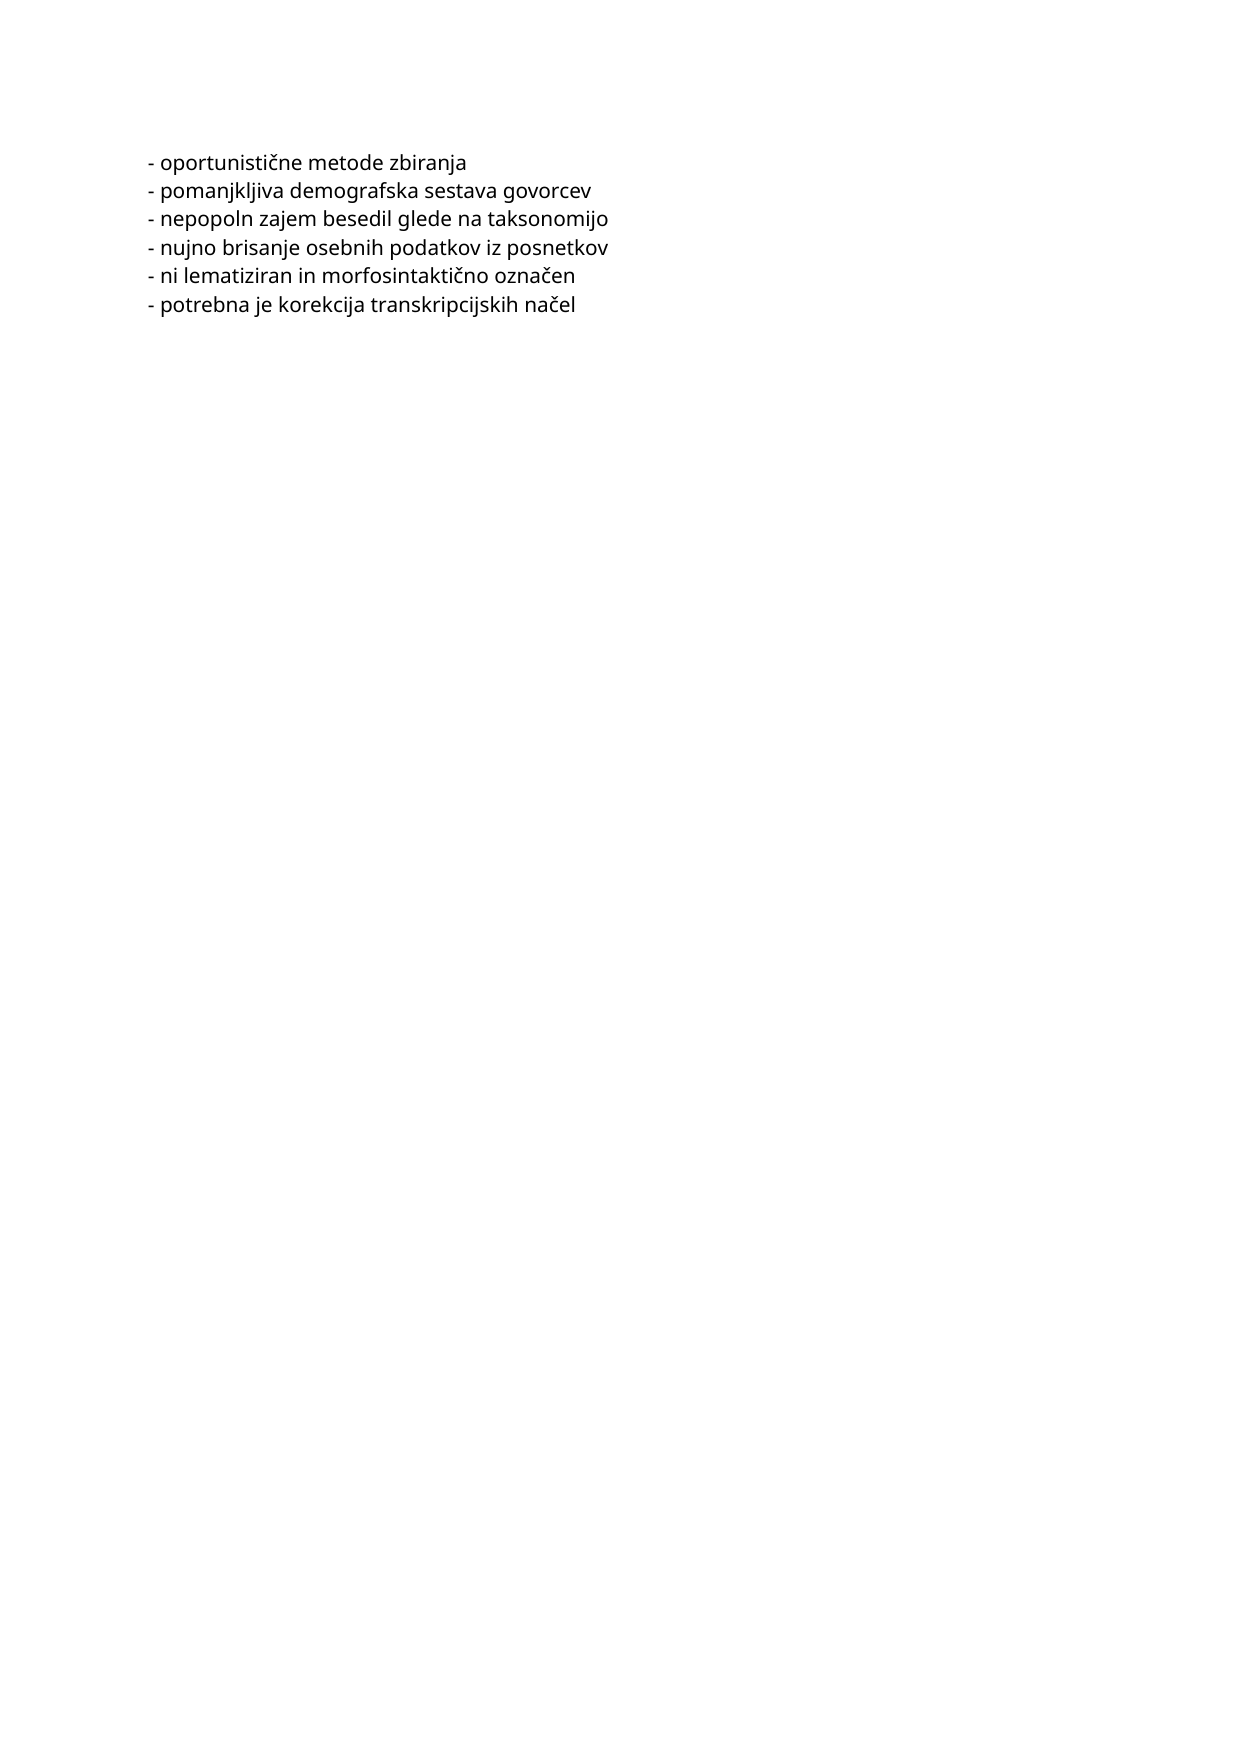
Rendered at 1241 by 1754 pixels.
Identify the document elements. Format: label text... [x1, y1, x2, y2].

text - potrebna je korekcija transkripcijskih načel [148, 290, 1093, 318]
text - pomanjkljiva demografska sestava govorcev [148, 176, 1093, 204]
text - oportunistične metode zbiranja [148, 148, 1093, 176]
text - ni lematiziran in morfosintaktično označen [148, 261, 1093, 290]
text - nujno brisanje osebnih podatkov iz posnetkov [148, 233, 1093, 261]
text - nepopoln zajem besedil glede na taksonomijo [148, 204, 1093, 233]
